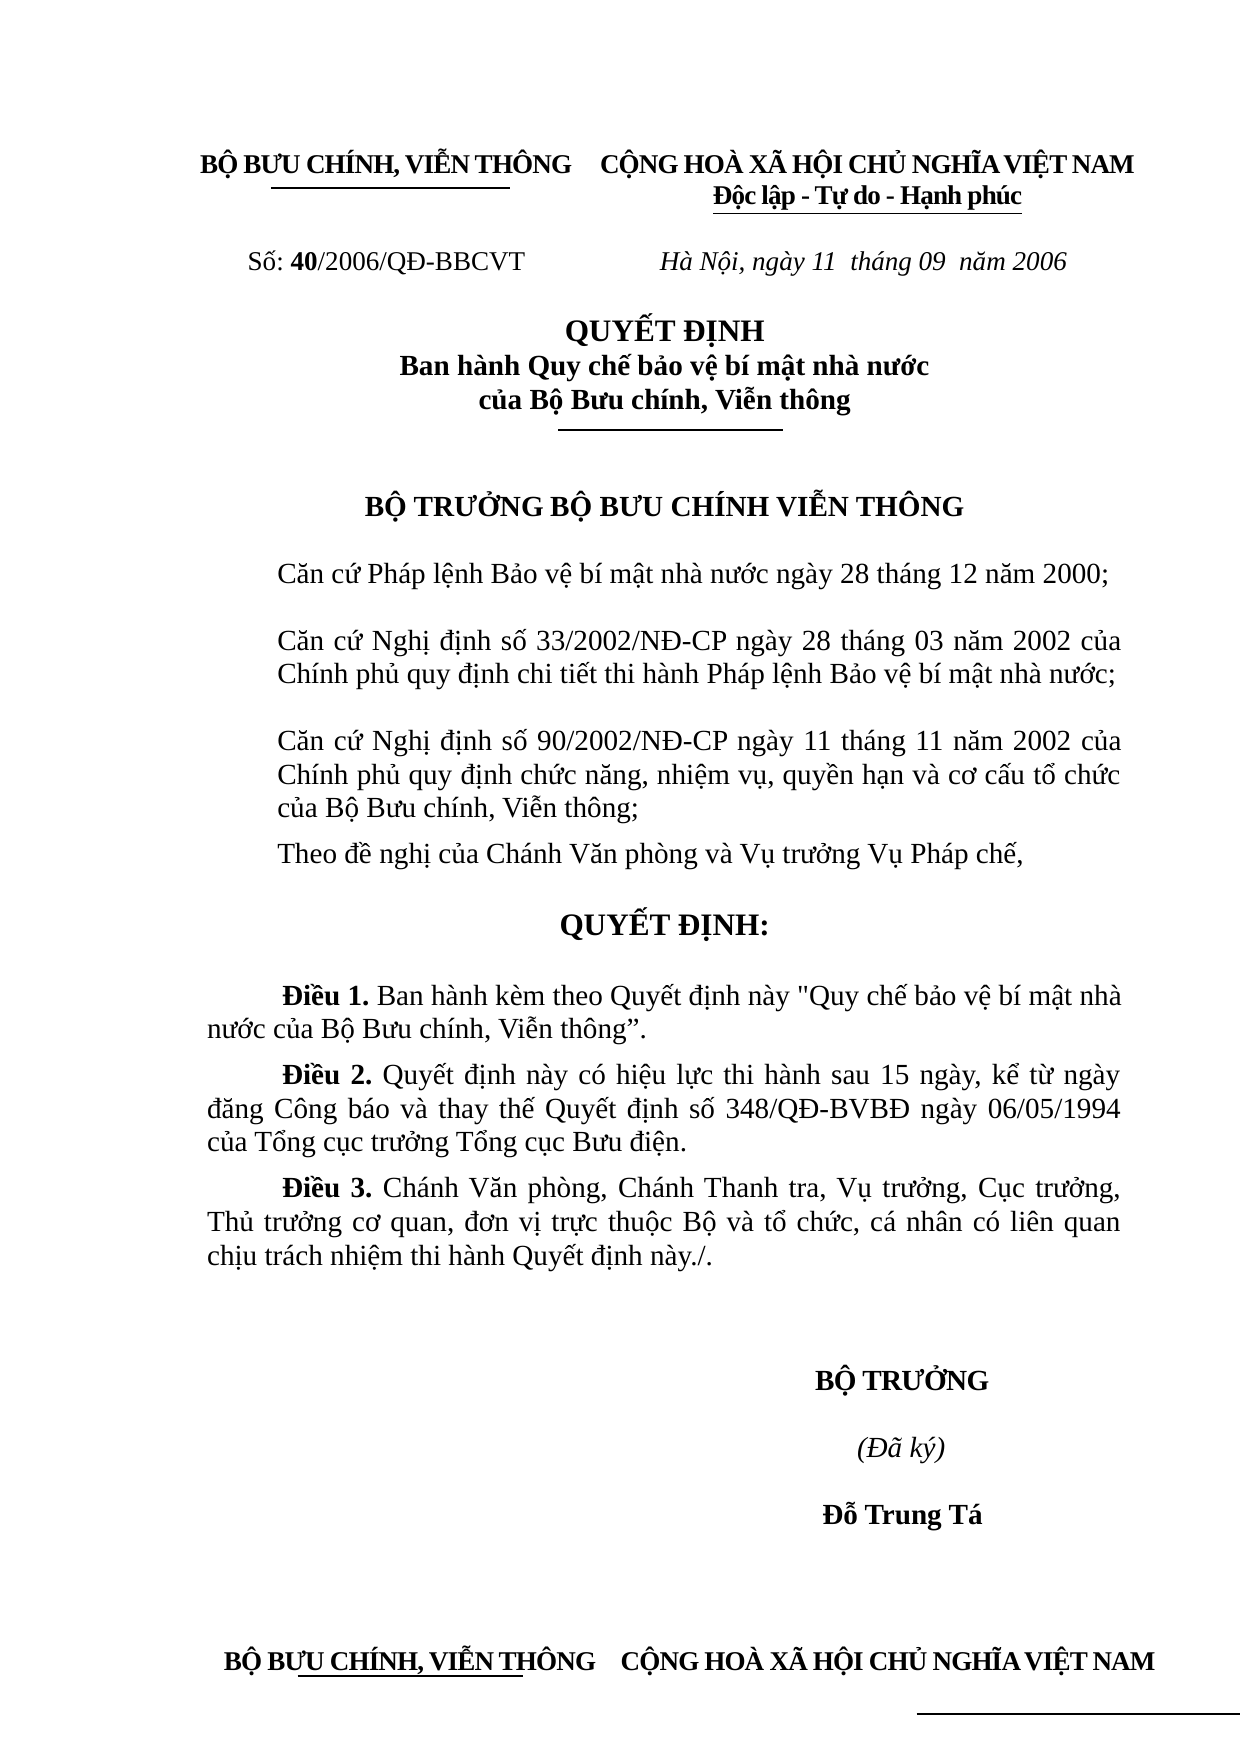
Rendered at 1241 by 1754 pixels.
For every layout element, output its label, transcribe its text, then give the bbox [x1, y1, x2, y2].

table_header BỘ TRƯỞNG (Đã ký) Đỗ Trung Tá [671, 1363, 1133, 1543]
text Điều 3. Chánh Văn phòng, Chánh Thanh tra, Vụ trưởng, Cục trưởng, Thủ trưởng cơ quan, đơn vị trực thuộc Bộ và tổ chức, cá nhân có liên quan chịu trách nhiệm thi hành Quyết định này./. [207, 1171, 1122, 1271]
text của Bộ Bưu chính, Viễn thông [207, 382, 1122, 415]
table_header CỘNG HOÀ XÃ HỘI CHỦ NGHĨA VIỆT NAM Độc lập - Tự do - Hạnh phúc [586, 148, 1149, 241]
text BỘ TRƯỞNG BỘ BƯU CHÍNH VIỄN THÔNG [207, 489, 1122, 522]
text Căn cứ Nghị định số 90/2002/NĐ-CP ngày 11 tháng 11 năm 2002 của Chính phủ quy định chức năng, nhiệm vụ, quyền hạn và cơ cấu tổ chức của Bộ Bưu chính, Viễn thông; [277, 723, 1122, 824]
text Điều 1. Ban hành kèm theo Quyết định này "Quy chế bảo vệ bí mật nhà nước của Bộ Bưu chính, Viễn thông”. [207, 978, 1122, 1045]
text Căn cứ Pháp lệnh Bảo vệ bí mật nhà nước ngày 28 tháng 12 năm 2000; [277, 556, 1122, 589]
text Ban hành Quy chế bảo vệ bí mật nhà nước [207, 348, 1122, 382]
table_cell Hà Nội, ngày 11 tháng 09 năm 2006 [586, 241, 1149, 276]
text Theo đề nghị của Chánh Văn phòng và Vụ trưởng Vụ Pháp chế, [277, 837, 1122, 870]
text QUYẾT ĐỊNH [207, 312, 1122, 348]
table_header BỘ BƯU CHÍNH, VIỄN THÔNG [186, 148, 586, 241]
text Điều 2. Quyết định này có hiệu lực thi hành sau 15 ngày, kể từ ngày đăng Công báo và thay thế Quyết định số 348/QĐ-BVBĐ ngày 06/05/1994 của Tổng cục trưởng Tổng cục Bưu điện. [207, 1057, 1122, 1158]
table_header [196, 1363, 671, 1543]
table_cell Số: 40/2006/QĐ-BBCVT [186, 241, 586, 276]
text QUYẾT ĐỊNH: [207, 906, 1122, 942]
text Căn cứ Nghị định số 33/2002/NĐ-CP ngày 28 tháng 03 năm 2002 của Chính phủ quy định chi tiết thi hành Pháp lệnh Bảo vệ bí mật nhà nước; [277, 623, 1122, 690]
